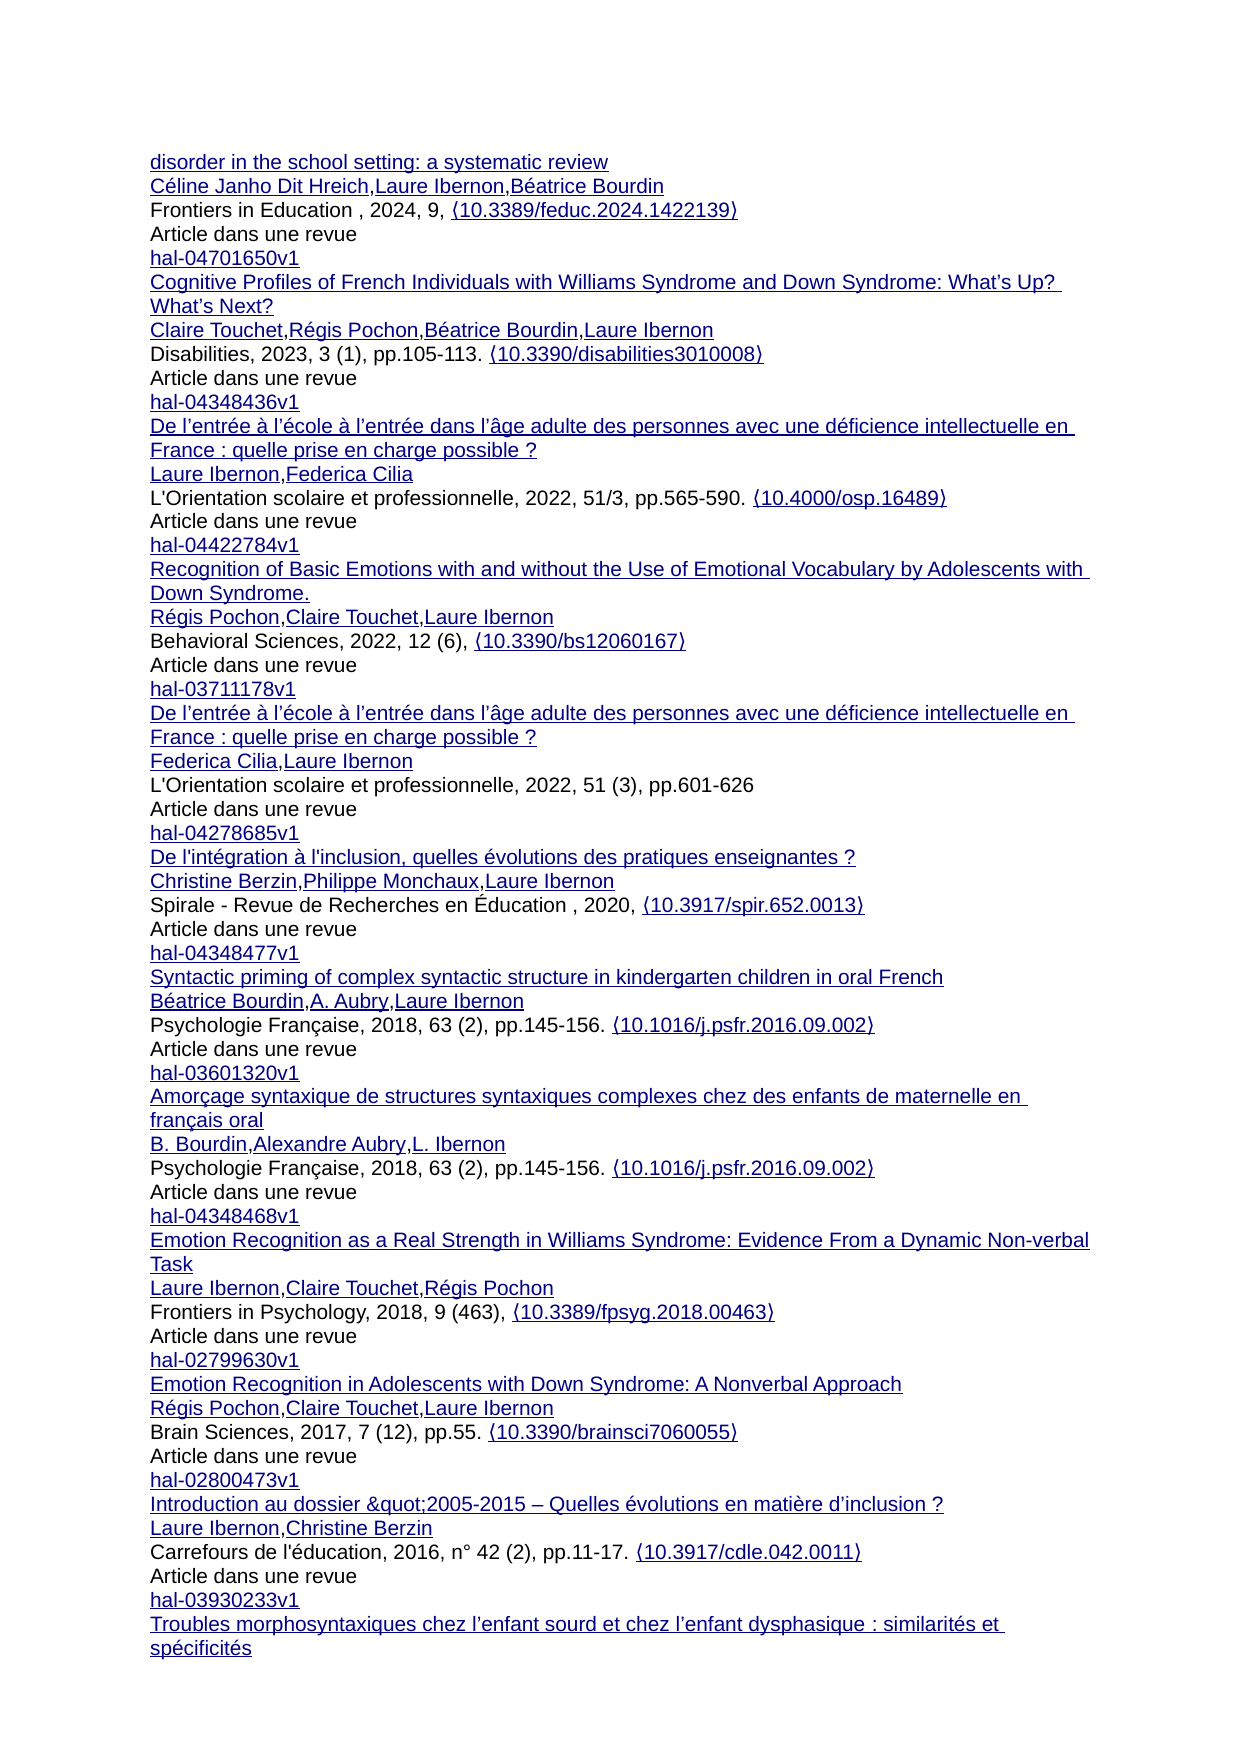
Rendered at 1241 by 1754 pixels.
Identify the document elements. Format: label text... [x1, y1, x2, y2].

table_cell Recognition of Basic Emotions with and without the Use of Emotional Vocabulary by Adolescents with [150, 557, 1090, 578]
table_cell Emotion Recognition as a Real Strength in Williams Syndrome: Evidence From a Dynamic Non-verbal [150, 1228, 1090, 1249]
table_cell De l’entrée à l’école à l’entrée dans l’âge adulte des personnes avec une déficience intellectuelle en France : quelle prise en charge possible ? Federica Cilia,Laure Ibernon L'Orientation scolaire et professionnelle, 2022, 51 (3), pp.601-626 Article dans une revue hal-04278685v1 [150, 701, 1090, 845]
table_cell Syntactic priming of complex syntactic structure in kindergarten children in oral French Béatrice Bourdin,A. Aubry,Laure Ibernon Psychologie Française, 2018, 63 (2), pp.145-156. ⟨10.1016/j.psfr.2016.09.002⟩ Article dans une revue hal-03601320v1 [150, 965, 1090, 1084]
table_cell Down Syndrome. Régis Pochon,Claire Touchet,Laure Ibernon Behavioral Sciences, 2022, 12 (6), ⟨10.3390/bs12060167⟩ Article dans une revue hal-03711178v1 [150, 579, 1090, 701]
table_cell Cognitive Profiles of French Individuals with Williams Syndrome and Down Syndrome: What’s Up? What’s Next? Claire Touchet,Régis Pochon,Béatrice Bourdin,Laure Ibernon Disabilities, 2023, 3 (1), pp.105-113. ⟨10.3390/disabilities3010008⟩ Article dans une revue hal-04348436v1 [150, 270, 1090, 413]
table_cell De l'intégration à l'inclusion, quelles évolutions des pratiques enseignantes ? Christine Berzin,Philippe Monchaux,Laure Ibernon Spirale - Revue de Recherches en Éducation , 2020, ⟨10.3917/spir.652.0013⟩ Article dans une revue hal-04348477v1 [150, 845, 1090, 964]
table_cell Troubles morphosyntaxiques chez l’enfant sourd et chez l’enfant dysphasique : similarités et spécificités [150, 1611, 1090, 1659]
table_cell disorder in the school setting: a systematic review Céline Janho Dit Hreich,Laure Ibernon,Béatrice Bourdin Frontiers in Education , 2024, 9, ⟨10.3389/feduc.2024.1422139⟩ Article dans une revue hal-04701650v1 [150, 150, 1090, 270]
table_cell Introduction au dossier &quot;2005-2015 – Quelles évolutions en matière d’inclusion ? Laure Ibernon,Christine Berzin Carrefours de l'éducation, 2016, n° 42 (2), pp.11-17. ⟨10.3917/cdle.042.0011⟩ Article dans une revue hal-03930233v1 [150, 1492, 1090, 1611]
table_cell Task Laure Ibernon,Claire Touchet,Régis Pochon Frontiers in Psychology, 2018, 9 (463), ⟨10.3389/fpsyg.2018.00463⟩ Article dans une revue hal-02799630v1 [150, 1250, 1090, 1372]
table_cell Amorçage syntaxique de structures syntaxiques complexes chez des enfants de maternelle en français oral B. Bourdin,Alexandre Aubry,L. Ibernon Psychologie Française, 2018, 63 (2), pp.145-156. ⟨10.1016/j.psfr.2016.09.002⟩ Article dans une revue hal-04348468v1 [150, 1084, 1090, 1228]
table_cell De l’entrée à l’école à l’entrée dans l’âge adulte des personnes avec une déficience intellectuelle en France : quelle prise en charge possible ? Laure Ibernon,Federica Cilia L'Orientation scolaire et professionnelle, 2022, 51/3, pp.565-590. ⟨10.4000/osp.16489⟩ Article dans une revue hal-04422784v1 [150, 414, 1090, 557]
table_cell Emotion Recognition in Adolescents with Down Syndrome: A Nonverbal Approach Régis Pochon,Claire Touchet,Laure Ibernon Brain Sciences, 2017, 7 (12), pp.55. ⟨10.3390/brainsci7060055⟩ Article dans une revue hal-02800473v1 [150, 1372, 1090, 1492]
